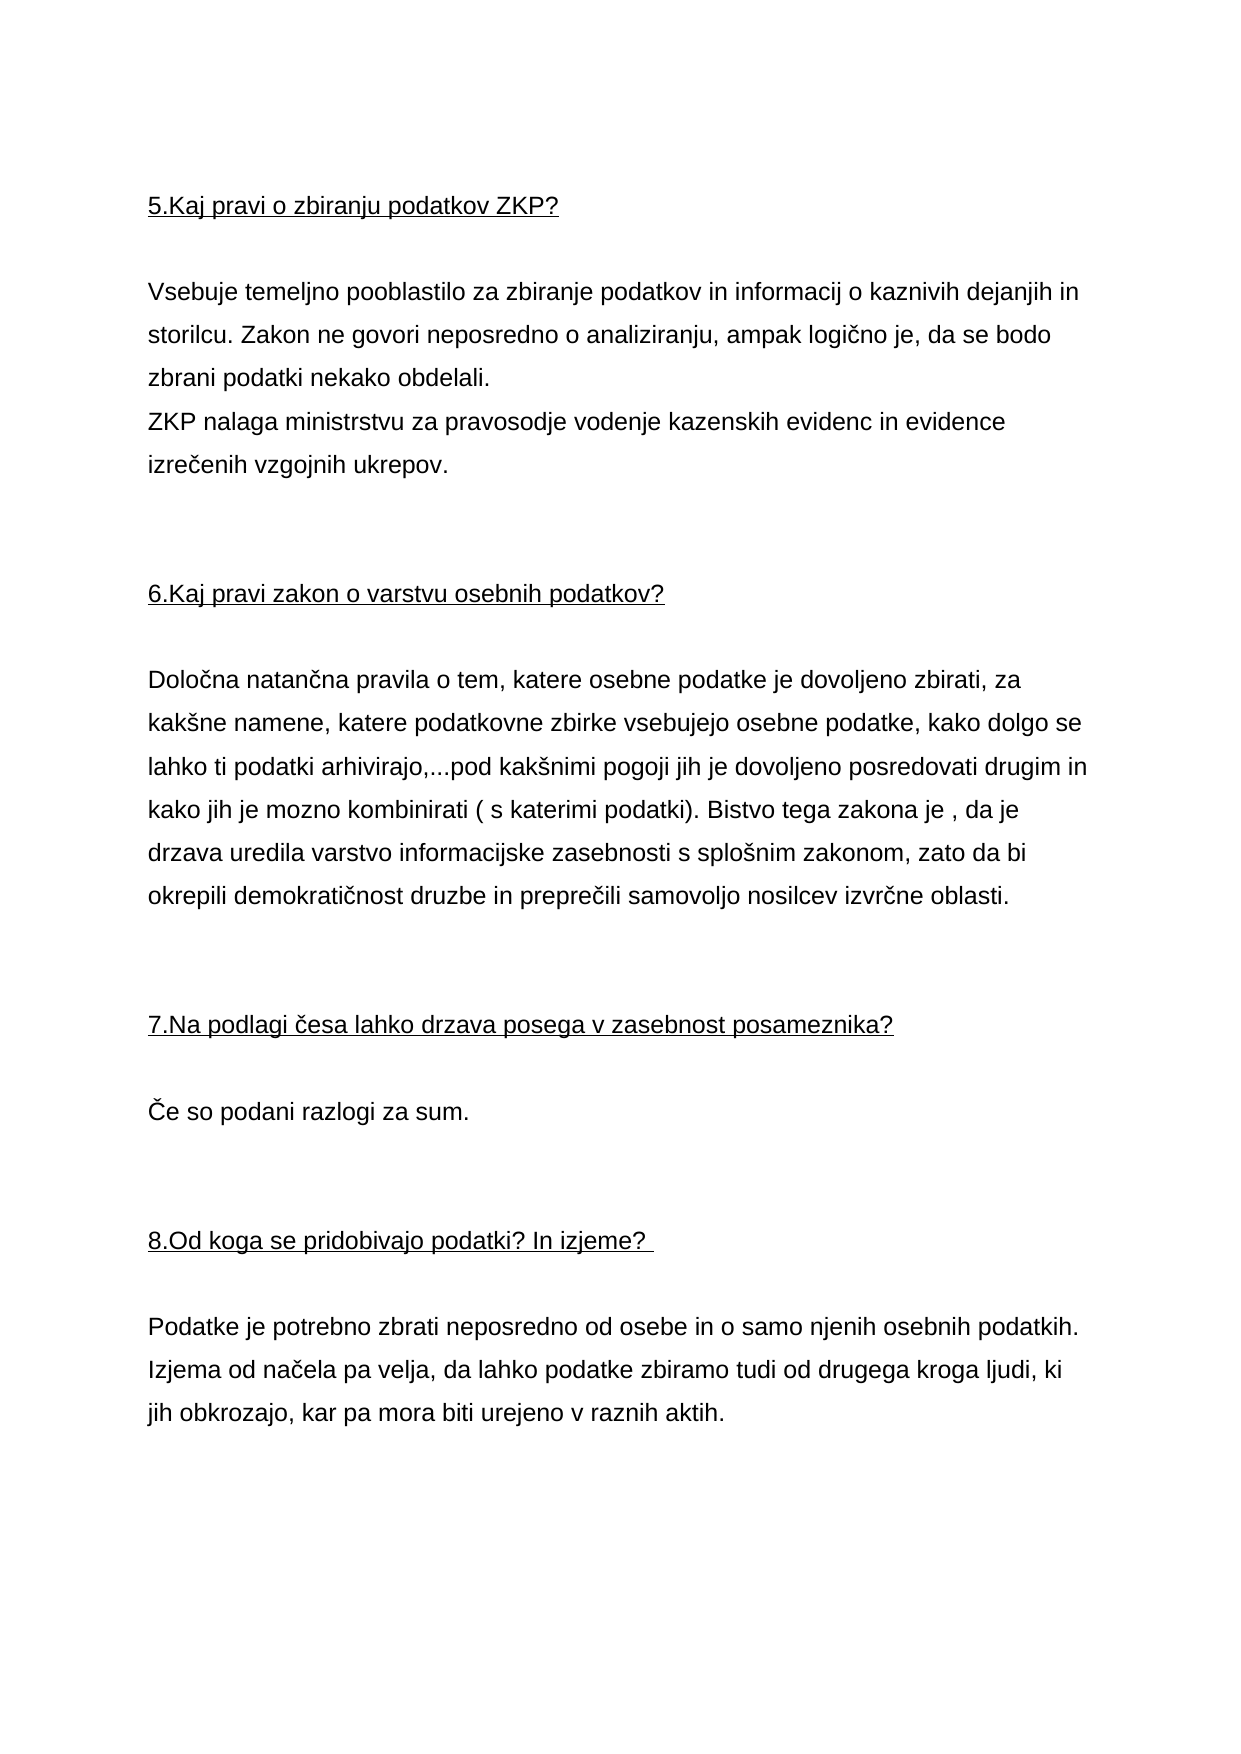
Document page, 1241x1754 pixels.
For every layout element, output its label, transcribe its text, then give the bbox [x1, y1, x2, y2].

text 7.Na podlagi česa lahko drzava posega v zasebnost posameznika? [148, 1010, 1092, 1039]
text Podatke je potrebno zbrati neposredno od osebe in o samo njenih osebnih podatkih. Izjema od načela pa velja, da lahko podatke zbiramo tudi od drugega kroga ljudi, ki jih obkrozajo, kar pa mora biti urejeno v raznih aktih. [148, 1312, 1092, 1427]
text 8.Od koga se pridobivajo podatki? In izjeme? [148, 1226, 1092, 1254]
text Vsebuje temeljno pooblastilo za zbiranje podatkov in informacij o kaznivih dejanjih in storilcu. Zakon ne govori neposredno o analiziranju, ampak logično je, da se bodo zbrani podatki nekako obdelali. [148, 277, 1092, 392]
text Če so podani razlogi za sum. [148, 1096, 1092, 1125]
text 5.Kaj pravi o zbiranju podatkov ZKP? [148, 191, 1092, 219]
text 6.Kaj pravi zakon o varstvu osebnih podatkov? [148, 579, 1092, 608]
text ZKP nalaga ministrstvu za pravosodje vodenje kazenskih evidenc in evidence izrečenih vzgojnih ukrepov. [148, 406, 1092, 478]
text Določna natančna pravila o tem, katere osebne podatke je dovoljeno zbirati, za kakšne namene, katere podatkovne zbirke vsebujejo osebne podatke, kako dolgo se lahko ti podatki arhivirajo,...pod kakšnimi pogoji jih je dovoljeno posredovati drugim in kako jih je mozno kombinirati ( s katerimi podatki). Bistvo tega zakona je , da je drzava uredila varstvo informacijske zasebnosti s splošnim zakonom, zato da bi okrepili demokratičnost druzbe in preprečili samovoljo nosilcev izvrčne oblasti. [148, 665, 1092, 909]
